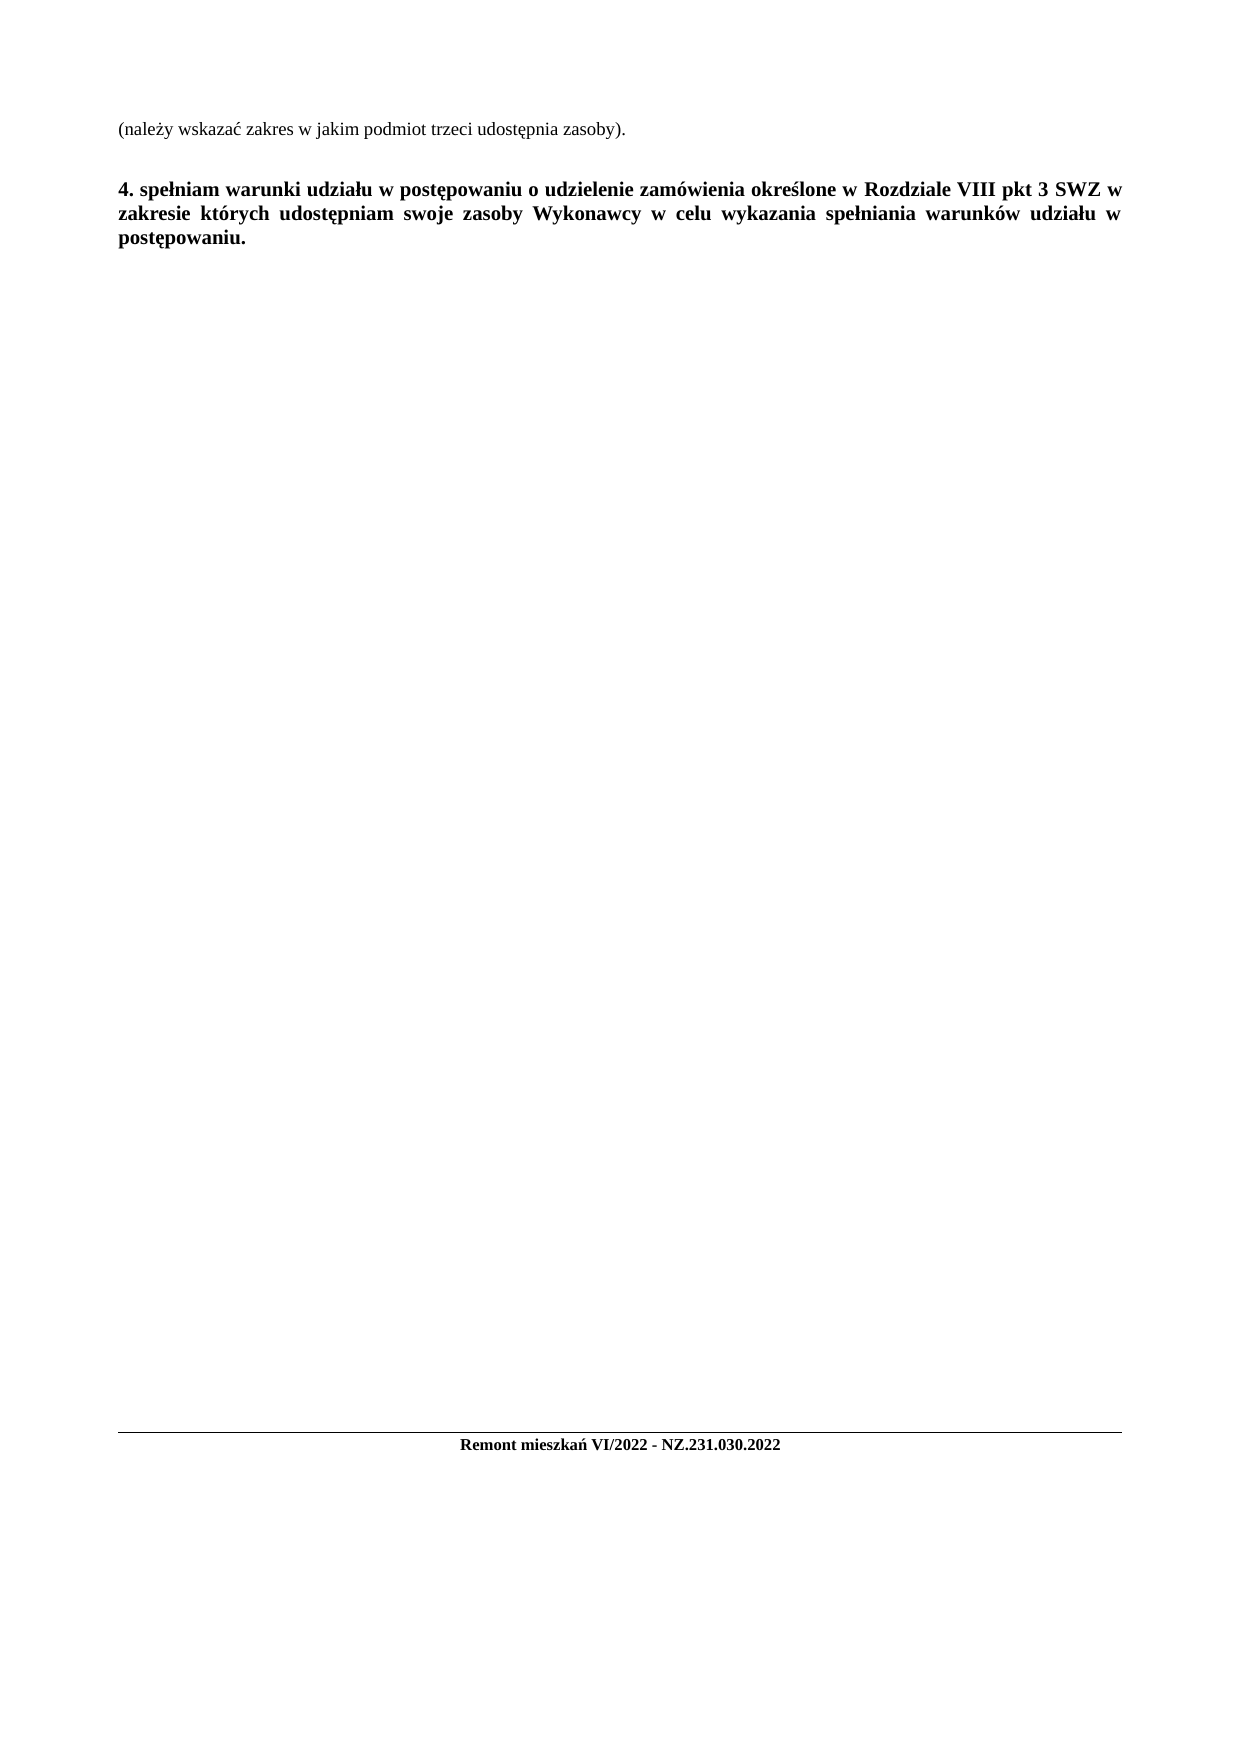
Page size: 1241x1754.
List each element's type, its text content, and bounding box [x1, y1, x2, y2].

text (należy wskazać zakres w jakim podmiot trzeci udostępnia zasoby). [118, 118, 1119, 140]
text Remont mieszkań VI/2022 - NZ.231.030.2022 [118, 1433, 1122, 1454]
list 4. spełniam warunki udziału w postępowaniu o udzielenie zamówienia określone w Rozdziale VIII pkt 3 SWZ w zakresie których udostępniam swoje zasoby Wykonawcy w celu wykazania spełniania warunków udziału w postępowaniu. [47, 177, 1122, 249]
